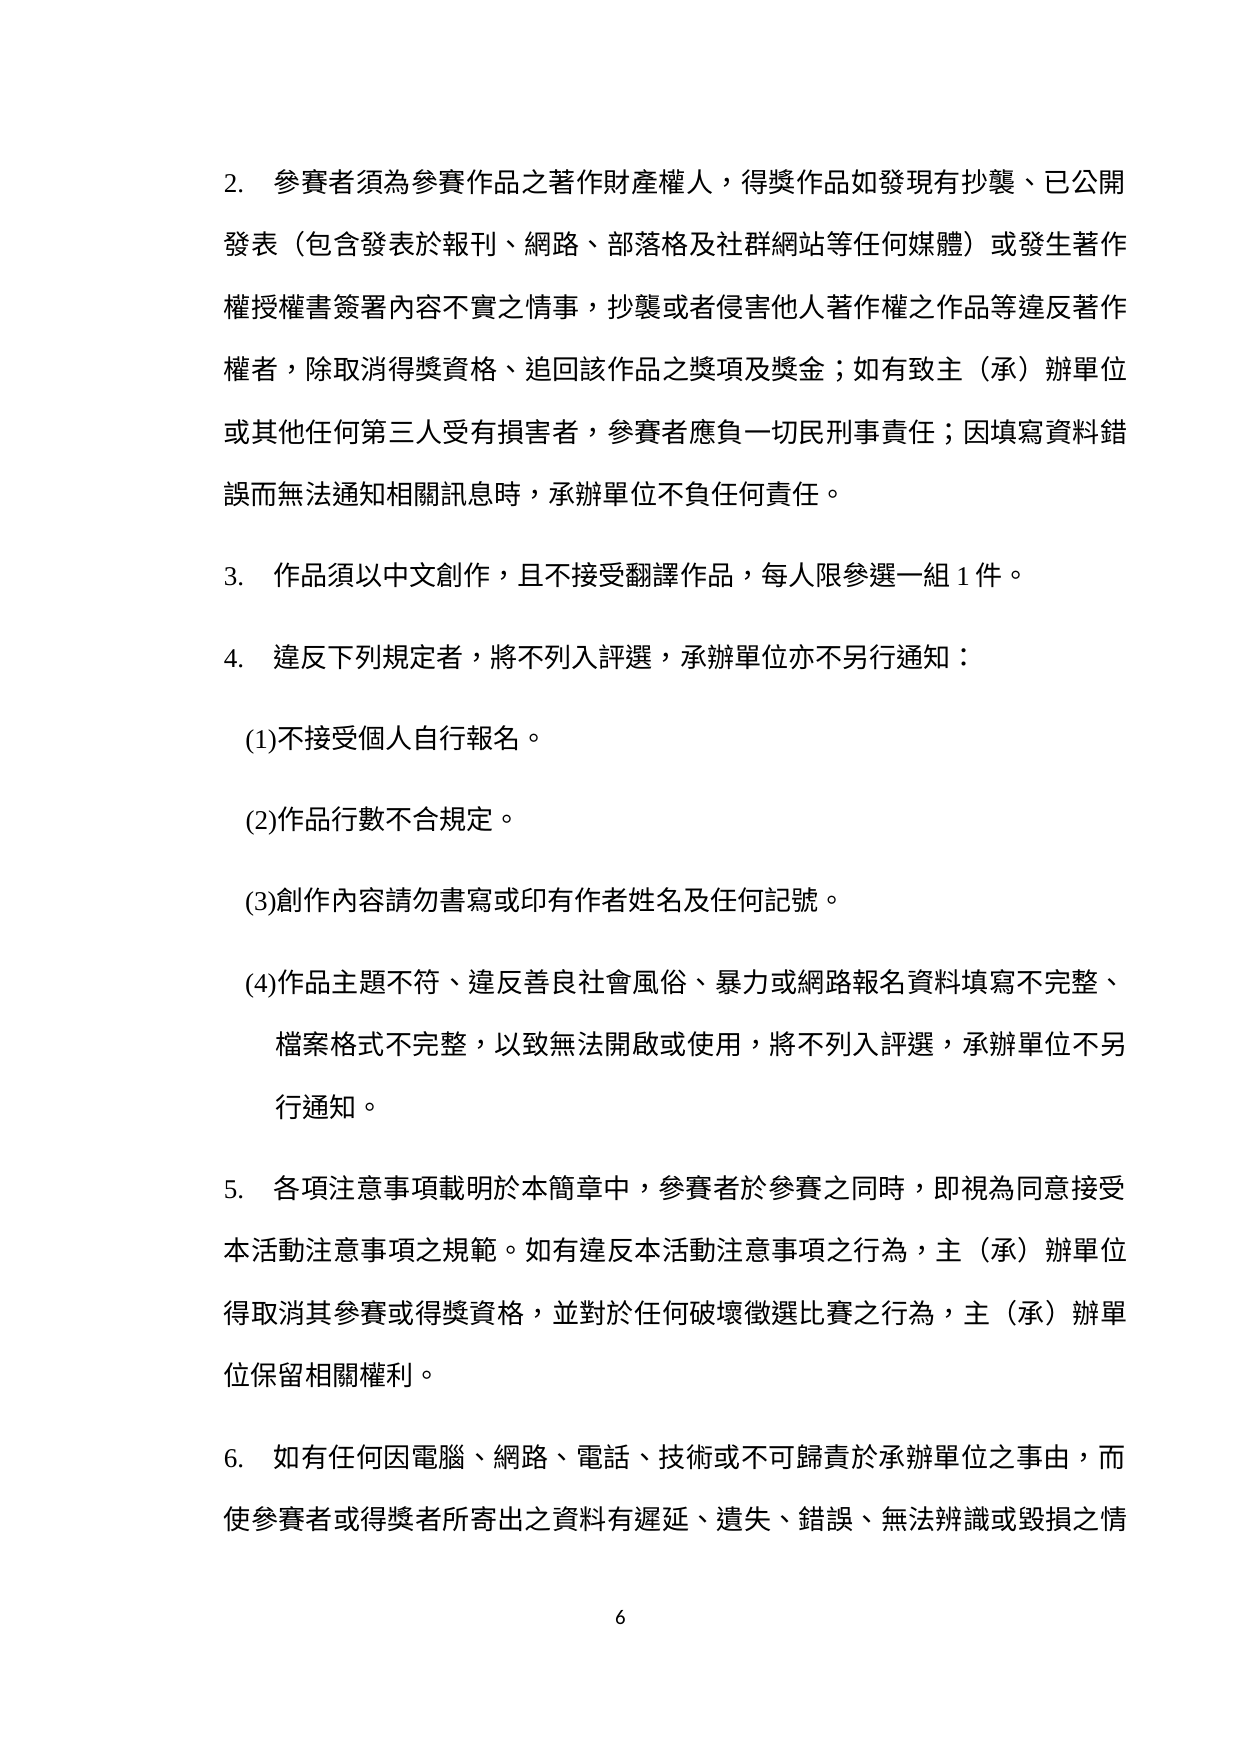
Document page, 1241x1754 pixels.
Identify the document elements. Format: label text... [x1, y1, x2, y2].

text (1)不接受個人自行報名。 [245, 695, 1128, 757]
text (3)創作內容請勿書寫或印有作者姓名及任何記號。 [245, 857, 1128, 920]
list 違反下列規定者，將不列入評選，承辦單位亦不另行通知： [223, 613, 1128, 676]
list 參賽者須為參賽作品之著作財產權人，得獎作品如發現有抄襲、已公開發表（包含發表於報刊、網路、部落格及社群網站等任何媒體）或發生著作權授權書簽署內容不實之情事，抄襲或者侵害他人著作權之作品等違反著作權者，除取消得獎資格、追回該作品之獎項及獎金；如有致主（承）辦單位或其他任何第三人受有損害者，參賽者應負一切民刑事責任；因填寫資料錯誤而無法通知相關訊息時，承辦單位不負任何責任。 [223, 138, 1128, 513]
list 作品須以中文創作，且不接受翻譯作品，每人限參選一組1件。 [223, 532, 1128, 595]
list 如有任何因電腦、網路、電話、技術或不可歸責於承辦單位之事由，而使參賽者或得獎者所寄出之資料有遲延、遺失、錯誤、無法辨識或毀損之情 [223, 1413, 1128, 1538]
text (4)作品主題不符、違反善良社會風俗、暴力或網路報名資料填寫不完整、檔案格式不完整，以致無法開啟或使用，將不列入評選，承辦單位不另行通知。 [245, 938, 1128, 1126]
list 各項注意事項載明於本簡章中，參賽者於參賽之同時，即視為同意接受本活動注意事項之規範。如有違反本活動注意事項之行為，主（承）辦單位得取消其參賽或得獎資格，並對於任何破壞徵選比賽之行為，主（承）辦單位保留相關權利。 [223, 1145, 1128, 1395]
text (2)作品行數不合規定。 [245, 776, 1128, 838]
